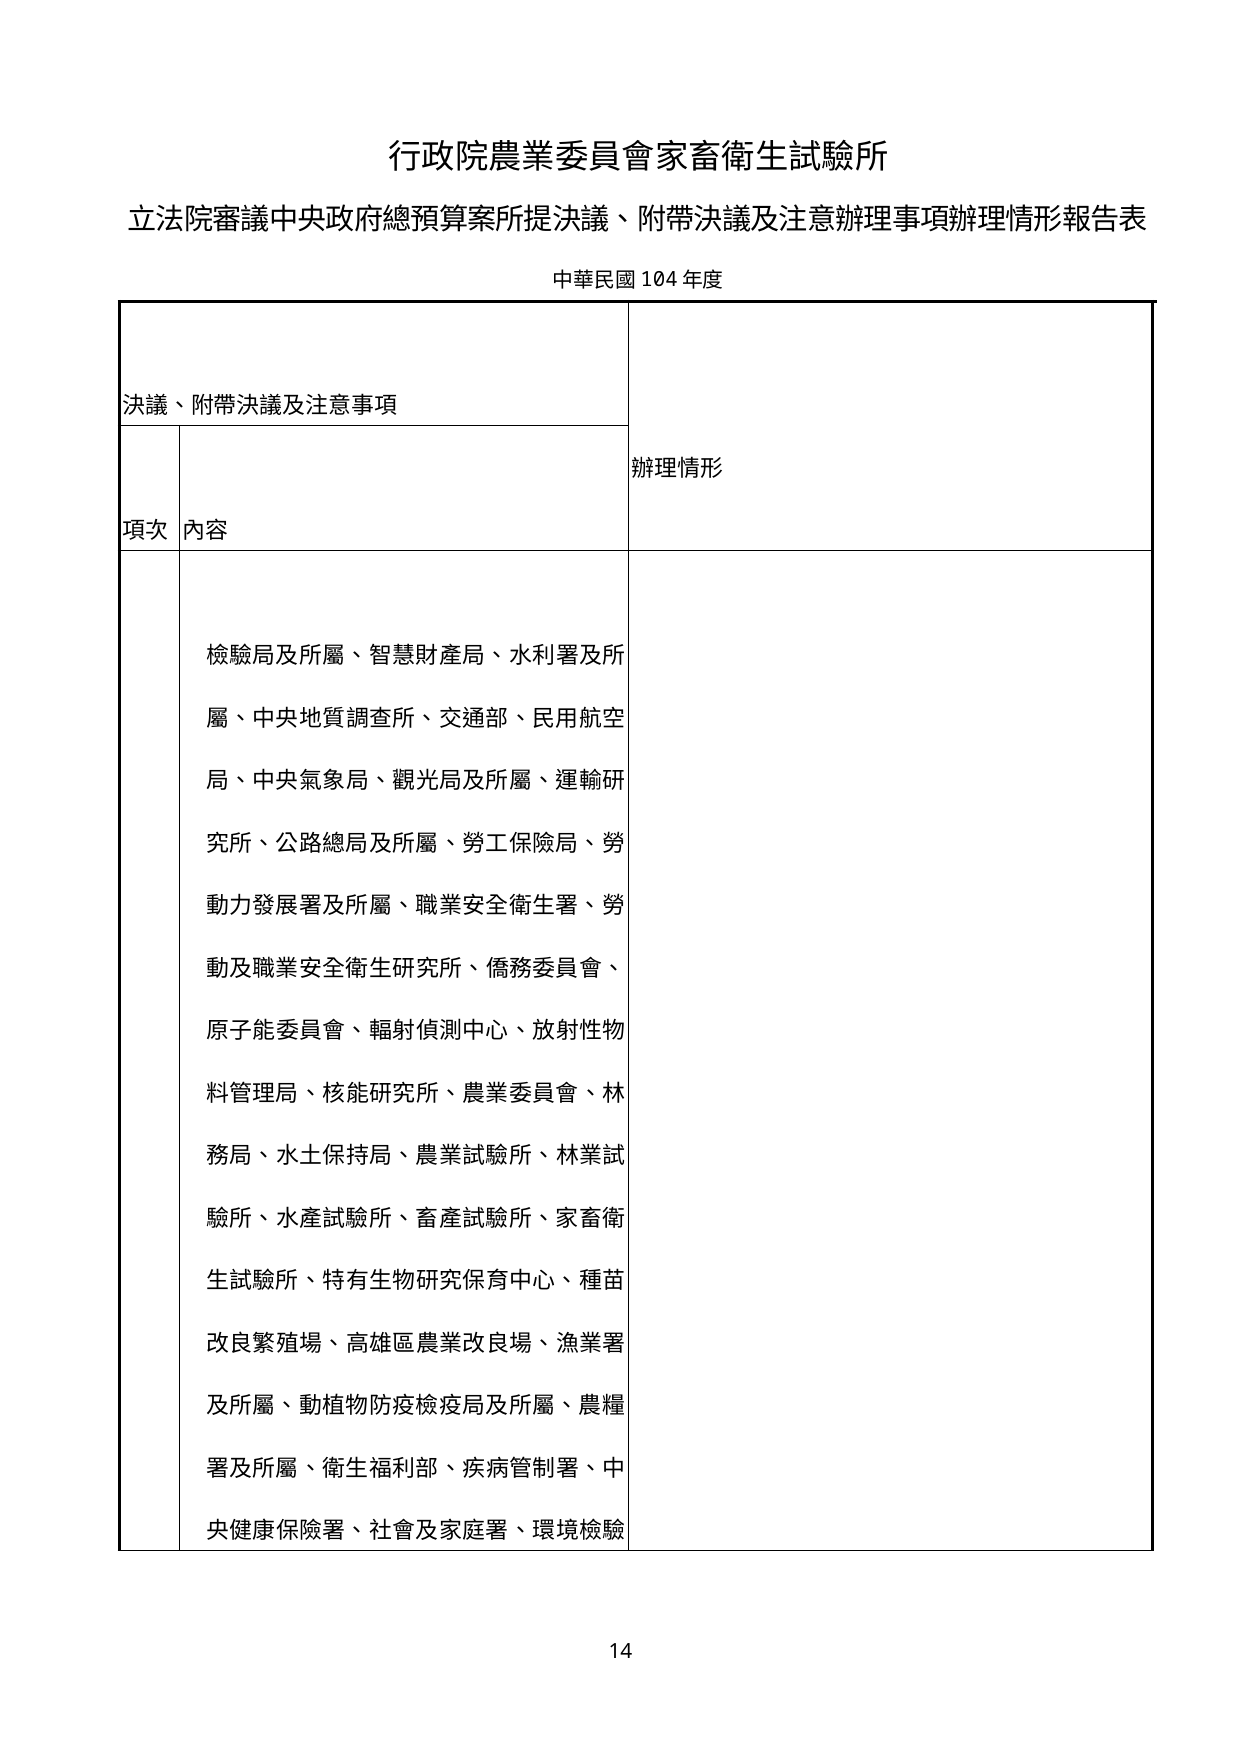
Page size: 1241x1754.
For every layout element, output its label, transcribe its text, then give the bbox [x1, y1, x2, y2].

table_cell 項次 [121, 426, 179, 550]
table_cell [629, 551, 1151, 1550]
table_cell 檢驗局及所屬、智慧財產局、水利署及所屬、中央地質調查所、交通部、民用航空局、中央氣象局、觀光局及所屬、運輸研究所、公路總局及所屬、勞工保險局、勞動力發展署及所屬、職業安全衛生署、勞動及職業安全衛生研究所、僑務委員會、原子能委員會、輻射偵測中心、放射性物料管理局、核能研究所、農業委員會、林務局、水土保持局、農業試驗所、林業試驗所、水產試驗所、畜產試驗所、家畜衛生試驗所、特有生物研究保育中心、種苗改良繁殖場、高雄區農業改良場、漁業署及所屬、動植物防疫檢疫局及所屬、農糧署及所屬、衛生福利部、疾病管制署、中央健康保險署、社會及家庭署、環境檢驗 [180, 551, 628, 1550]
table_cell 內容 [180, 426, 628, 550]
table_cell 辦理情形 [629, 303, 1151, 550]
table_cell 立法院審議中央政府總預算案所提決議、附帶決議及注意辦理事項辦理情形報告表 [119, 175, 1157, 237]
table_cell 中華民國104年度 [119, 237, 1157, 300]
table_cell 決議、附帶決議及注意事項 [121, 303, 628, 425]
table_header 行政院農業委員會家畜衛生試驗所 [119, 112, 1157, 175]
table_cell [121, 551, 179, 1550]
